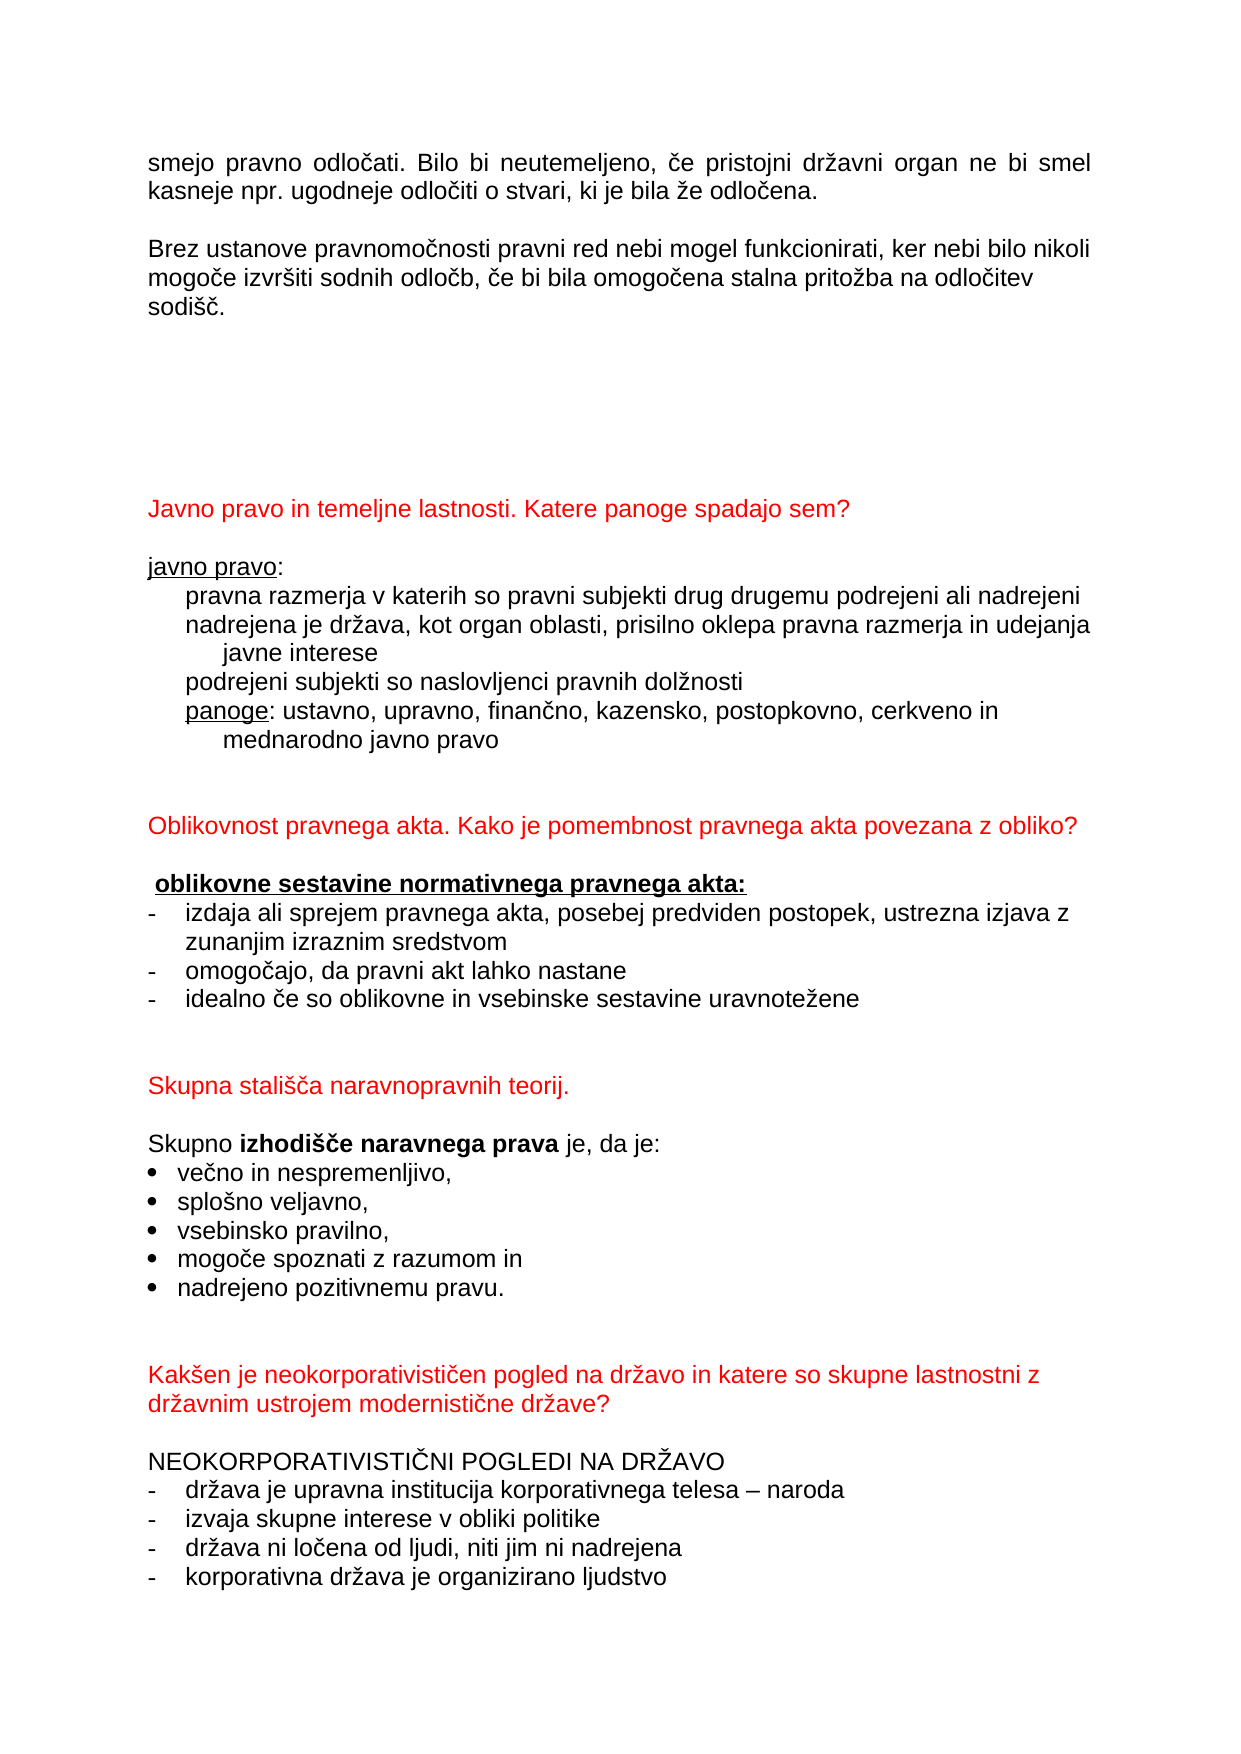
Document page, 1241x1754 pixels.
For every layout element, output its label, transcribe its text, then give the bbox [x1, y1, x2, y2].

text Kakšen je neokorporativističen pogled na državo in katere so skupne lastnostni z državnim ustrojem modernistične države? [148, 1331, 1093, 1418]
list država je upravna institucija korporativnega telesa – naroda [148, 1476, 1093, 1504]
text Javno pravo in temeljne lastnosti. Katere panoge spadajo sem? [148, 494, 1093, 523]
text javno pravo: [148, 552, 1093, 581]
text NEOKORPORATIVISTIČNI POGLEDI NA DRŽAVO [148, 1447, 1093, 1476]
text Skupno izhodišče naravnega prava je, da je: [148, 1129, 1093, 1158]
text smejo pravno odločati. Bilo bi neutemeljeno, če pristojni državni organ ne bi smel kasneje npr. ugodneje odločiti o stvari, ki je bila že odločena. [148, 148, 1093, 205]
list korporativna država je organizirano ljudstvo [148, 1562, 1093, 1591]
text podrejeni subjekti so naslovljenci pravnih dolžnosti [185, 667, 1093, 696]
text Skupna stališča naravnopravnih teorij. [148, 1042, 1093, 1100]
list nadrejeno pozitivnemu pravu. [148, 1273, 1093, 1302]
list omogočajo, da pravni akt lahko nastane [148, 956, 1093, 984]
list izdaja ali sprejem pravnega akta, posebej predviden postopek, ustrezna izjava z zunanjim izraznim sredstvom [148, 898, 1093, 956]
text Brez ustanove pravnomočnosti pravni red nebi mogel funkcionirati, ker nebi bilo nikoli mogoče izvršiti sodnih odločb, če bi bila omogočena stalna pritožba na odločitev sodišč. [148, 234, 1093, 321]
list država ni ločena od ljudi, niti jim ni nadrejena [148, 1533, 1093, 1562]
text nadrejena je država, kot organ oblasti, prisilno oklepa pravna razmerja in udejanja javne interese [185, 610, 1093, 667]
text Oblikovnost pravnega akta. Kako je pomembnost pravnega akta povezana z obliko? [148, 783, 1093, 840]
list vsebinsko pravilno, [148, 1216, 1093, 1244]
text oblikovne sestavine normativnega pravnega akta: [148, 869, 1093, 898]
list izvaja skupne interese v obliki politike [148, 1504, 1093, 1533]
list idealno če so oblikovne in vsebinske sestavine uravnotežene [148, 984, 1093, 1013]
text panoge: ustavno, upravno, finančno, kazensko, postopkovno, cerkveno in mednarodno javno pravo [185, 696, 1093, 753]
list splošno veljavno, [148, 1187, 1093, 1216]
text pravna razmerja v katerih so pravni subjekti drug drugemu podrejeni ali nadrejeni [185, 581, 1093, 610]
list večno in nespremenljivo, [148, 1158, 1093, 1187]
list mogoče spoznati z razumom in [148, 1244, 1093, 1273]
